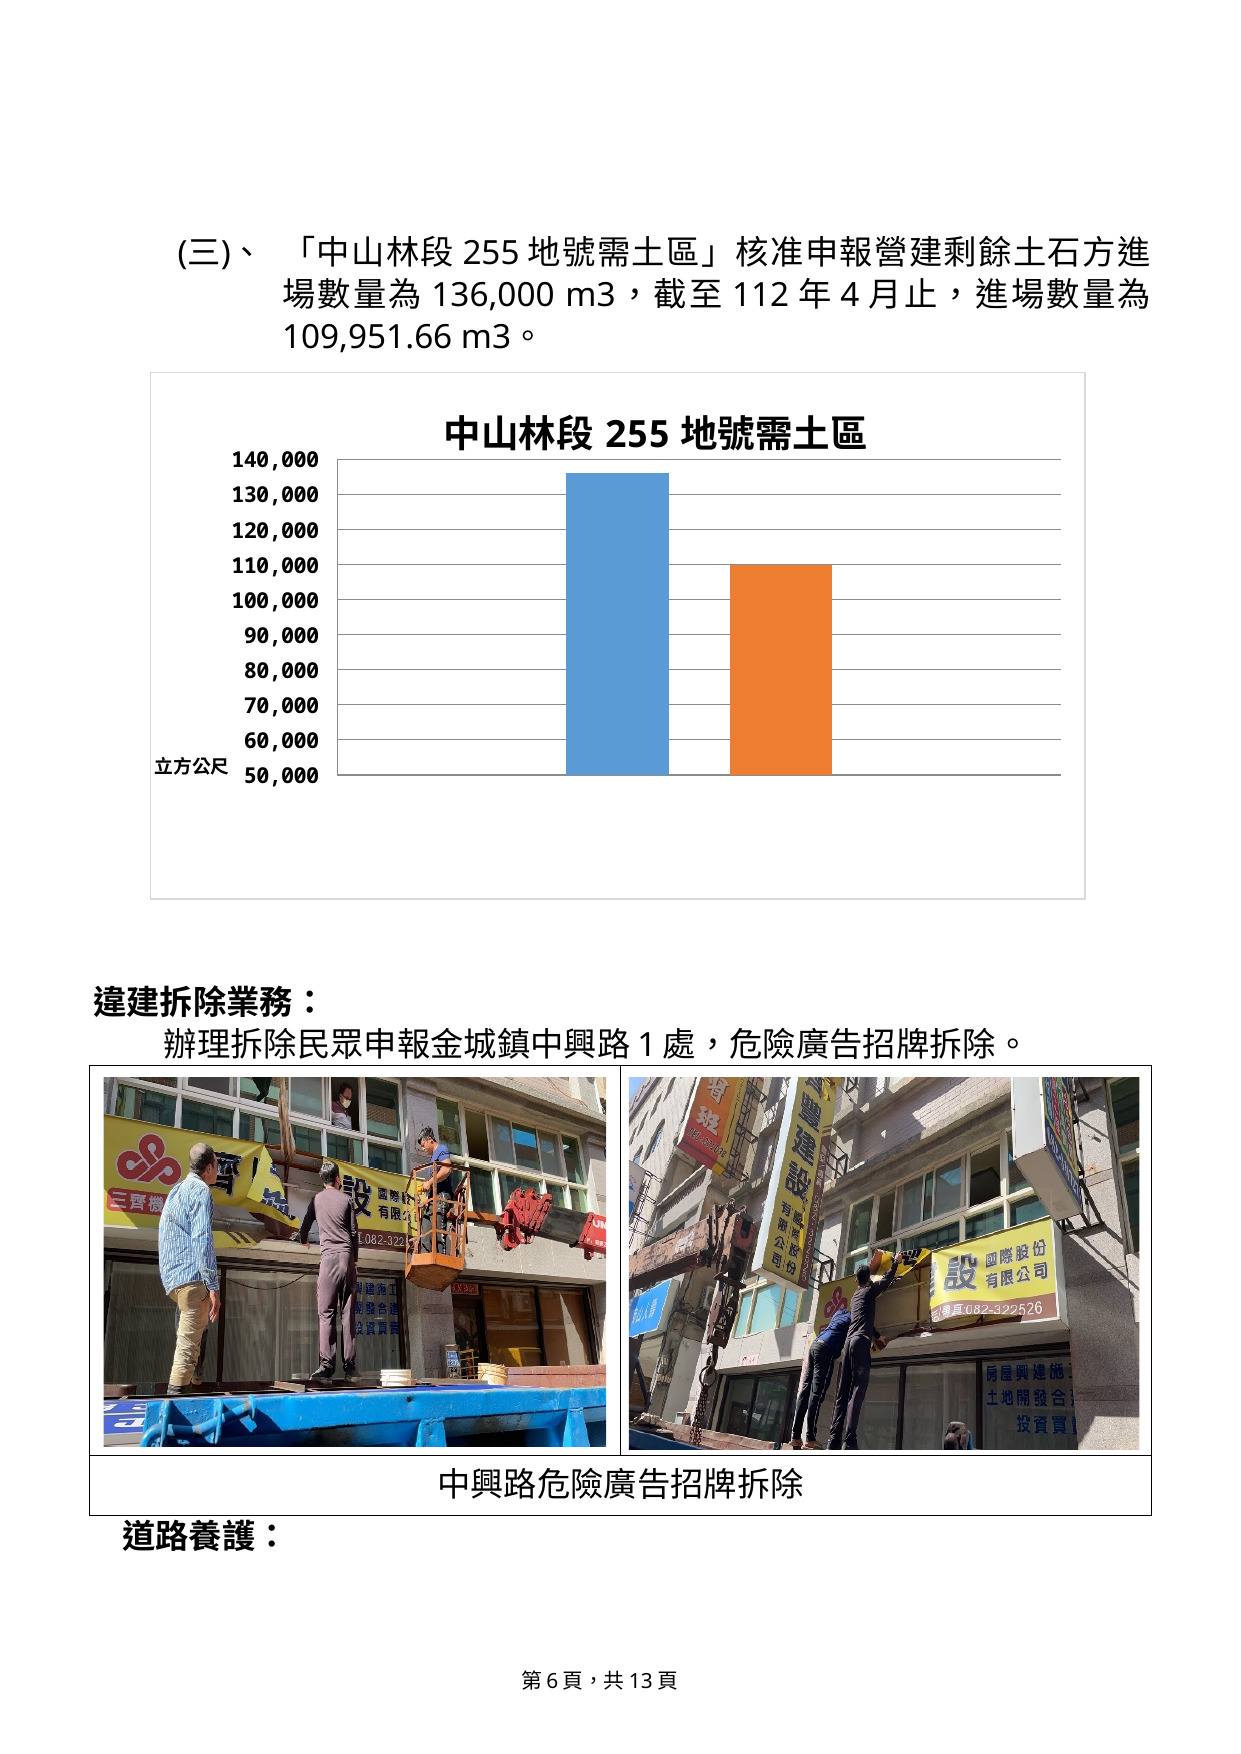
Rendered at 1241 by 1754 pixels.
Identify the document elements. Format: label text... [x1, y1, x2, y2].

picture [628, 1077, 1140, 1450]
list 「中山林段255地號需土區」核准申報營建剩餘土石方進場數量為136,000 m3，截至112年4月止，進場數量為109,951.66 m3。 [177, 231, 1152, 356]
text 違建拆除業務： [89, 981, 1152, 1023]
table_header [621, 1066, 1151, 1455]
picture [103, 1077, 607, 1447]
text 辦理拆除民眾申報金城鎮中興路1處，危險廣告招牌拆除。 [164, 1023, 1152, 1065]
text 道路養護： [89, 1516, 1152, 1557]
table_header [90, 1066, 620, 1455]
table_cell 中興路危險廣告招牌拆除 [90, 1456, 1151, 1514]
